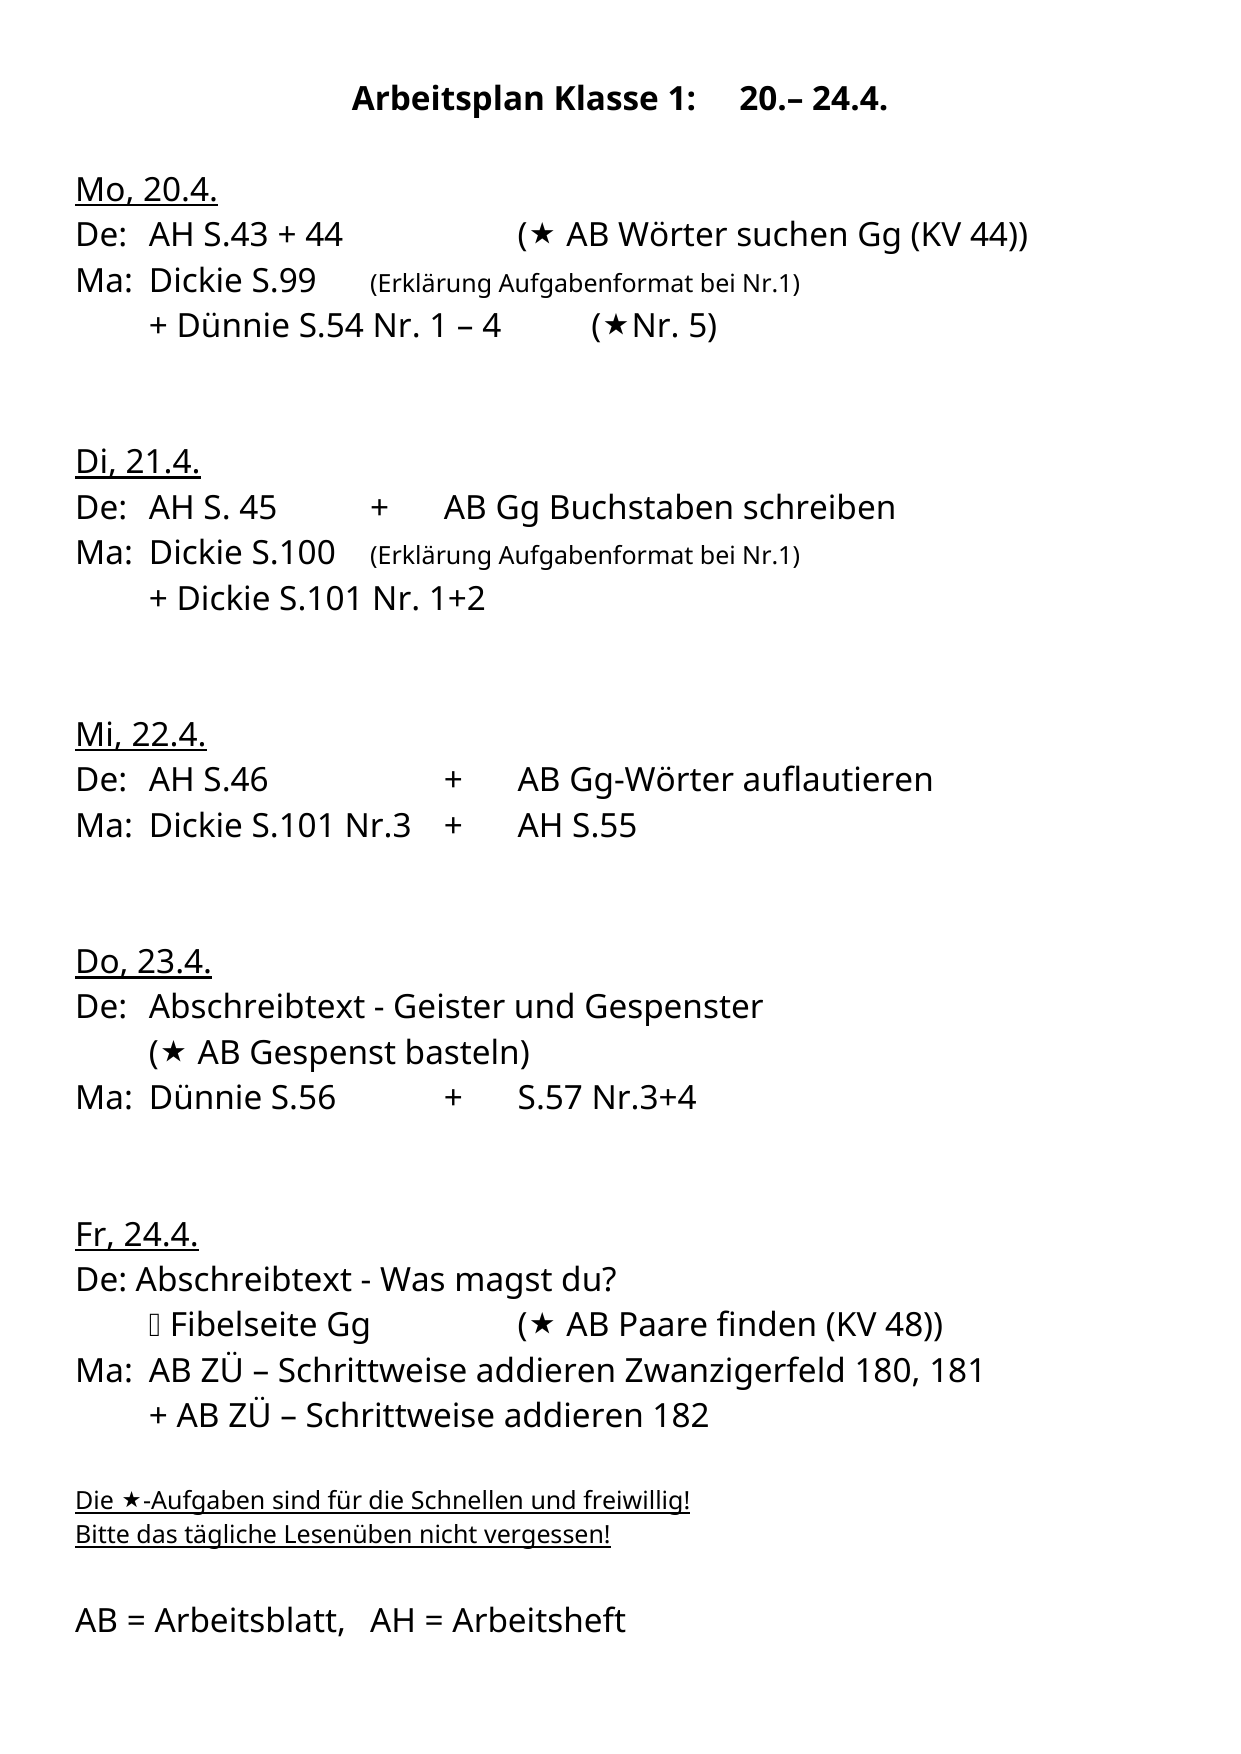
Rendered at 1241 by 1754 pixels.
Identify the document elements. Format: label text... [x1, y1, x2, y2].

text De: AH S. 45 + AB Gg Buchstaben schreiben [75, 484, 1165, 529]
text + Dünnie S.54 Nr. 1 – 4 (Nr. 5) [75, 302, 1165, 347]
text Di, 21.4. [75, 438, 1165, 484]
text Mi, 22.4. [75, 711, 1165, 756]
text De: Abschreibtext - Was magst du? [75, 1256, 1165, 1301]
text Arbeitsplan Klasse 1: 20.– 24.4. [75, 75, 1165, 120]
text + AB ZÜ – Schrittweise addieren 182 [75, 1392, 1165, 1437]
text De: AH S.46 + AB Gg-Wörter auflautieren [75, 756, 1165, 802]
text Ma: Dickie S.100 (Erklärung Aufgabenformat bei Nr.1) [75, 529, 1165, 574]
text Ma: Dickie S.101 Nr.3 + AH S.55 [75, 802, 1165, 847]
text Ma: Dickie S.99 (Erklärung Aufgabenformat bei Nr.1) [75, 257, 1165, 302]
text Do, 23.4. [75, 938, 1165, 983]
text Ma: AB ZÜ – Schrittweise addieren Zwanzigerfeld 180, 181 [75, 1347, 1165, 1392]
text Fr, 24.4. [75, 1210, 1165, 1256]
text Die -Aufgaben sind für die Schnellen und freiwillig! [75, 1483, 1165, 1517]
text De: AH S.43 + 44 ( AB Wörter suchen Gg (KV 44)) [75, 211, 1165, 257]
text AB = Arbeitsblatt, AH = Arbeitsheft [75, 1596, 1165, 1642]
text De: Abschreibtext - Geister und Gespenster [75, 983, 1165, 1029]
text Bitte das tägliche Lesenüben nicht vergessen! [75, 1517, 1165, 1551]
text ( AB Gespenst basteln) [75, 1029, 1165, 1074]
text + Dickie S.101 Nr. 1+2 [75, 574, 1165, 620]
text  Fibelseite Gg ( AB Paare finden (KV 48)) [75, 1301, 1165, 1347]
text Ma: Dünnie S.56 + S.57 Nr.3+4 [75, 1074, 1165, 1119]
text Mo, 20.4. [75, 166, 1165, 211]
